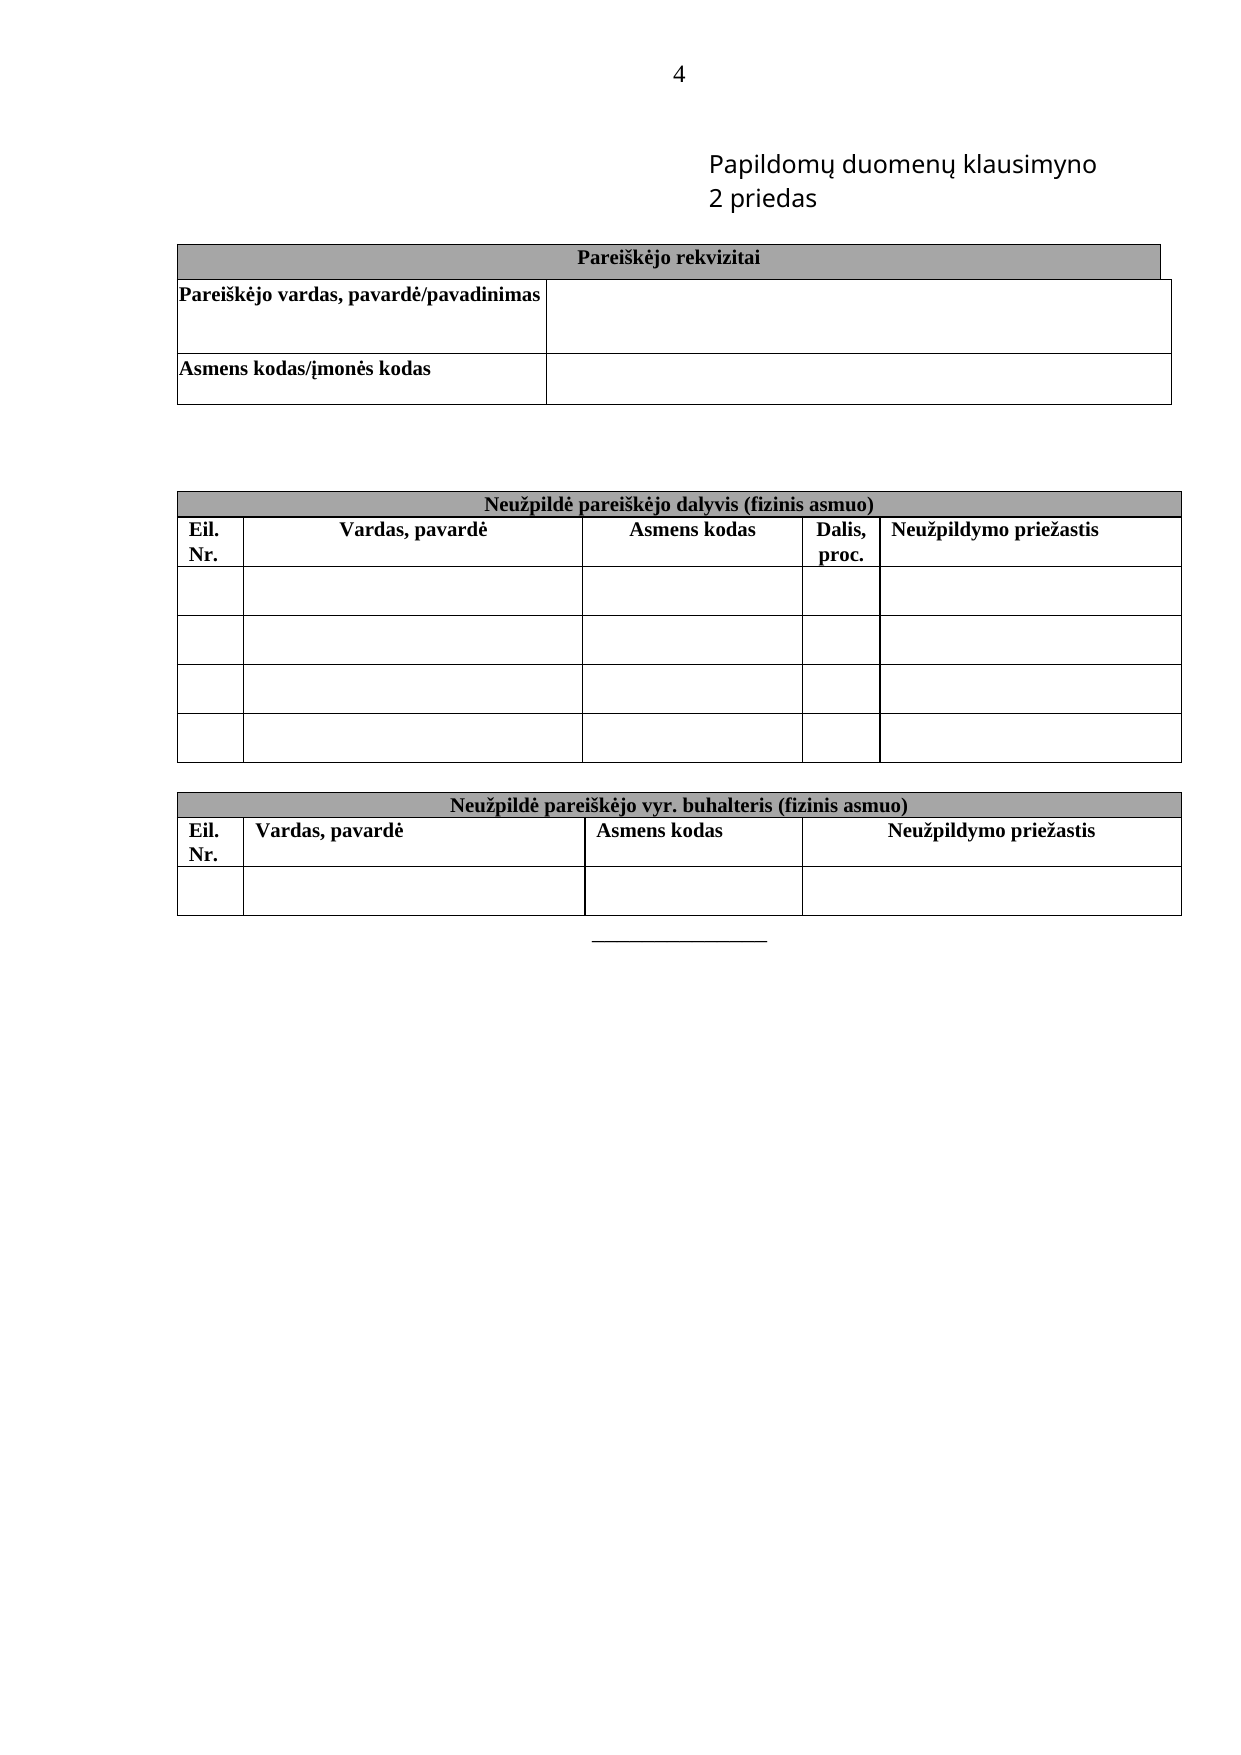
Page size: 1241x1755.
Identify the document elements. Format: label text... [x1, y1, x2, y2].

table_cell [244, 665, 582, 713]
table_cell Dalis, proc. [803, 518, 879, 566]
table_cell [178, 616, 243, 664]
table_cell [881, 616, 1181, 664]
text 2 priedas [177, 181, 1173, 215]
table_cell Neužpildymo priežastis [881, 518, 1181, 566]
table_cell [178, 665, 243, 713]
table_cell [244, 567, 582, 615]
table_header Neužpildė pareiškėjo vyr. buhalteris (fizinis asmuo) [178, 793, 1181, 817]
table_cell [881, 665, 1181, 713]
table_cell [547, 280, 1171, 353]
table_cell [244, 714, 582, 762]
table_cell [178, 714, 243, 762]
table_cell [547, 354, 1171, 404]
table_cell Vardas, pavardė [244, 818, 584, 866]
table_cell Eil. Nr. [178, 818, 243, 866]
table_cell [803, 616, 879, 664]
table_cell Asmens kodas/įmonės kodas [178, 354, 546, 404]
table_cell [244, 616, 582, 664]
table_cell [583, 714, 802, 762]
table_cell Eil. Nr. [178, 518, 243, 566]
table_cell Asmens kodas [583, 518, 802, 566]
table_cell [178, 567, 243, 615]
table_cell [881, 567, 1181, 615]
table_cell [583, 616, 802, 664]
table_cell [881, 714, 1181, 762]
table_cell [803, 665, 879, 713]
table_cell [803, 867, 1181, 915]
table_cell [803, 714, 879, 762]
table_cell [178, 867, 243, 915]
table_cell [244, 867, 584, 915]
table_cell Pareiškėjo vardas, pavardė/pavadinimas [178, 280, 546, 353]
table_cell Neužpildymo priežastis [803, 818, 1181, 866]
text ______________ [177, 916, 1181, 945]
table_header Pareiškėjo rekvizitai [178, 245, 1160, 279]
table_cell [586, 867, 802, 915]
table_cell Vardas, pavardė [244, 518, 582, 566]
table_cell Asmens kodas [586, 818, 802, 866]
table_header Neužpildė pareiškėjo dalyvis (fizinis asmuo) [178, 492, 1181, 516]
text Papildomų duomenų klausimyno [177, 147, 1181, 181]
table_cell [583, 665, 802, 713]
table_header [1161, 244, 1171, 279]
table_cell [803, 567, 879, 615]
table_cell [583, 567, 802, 615]
